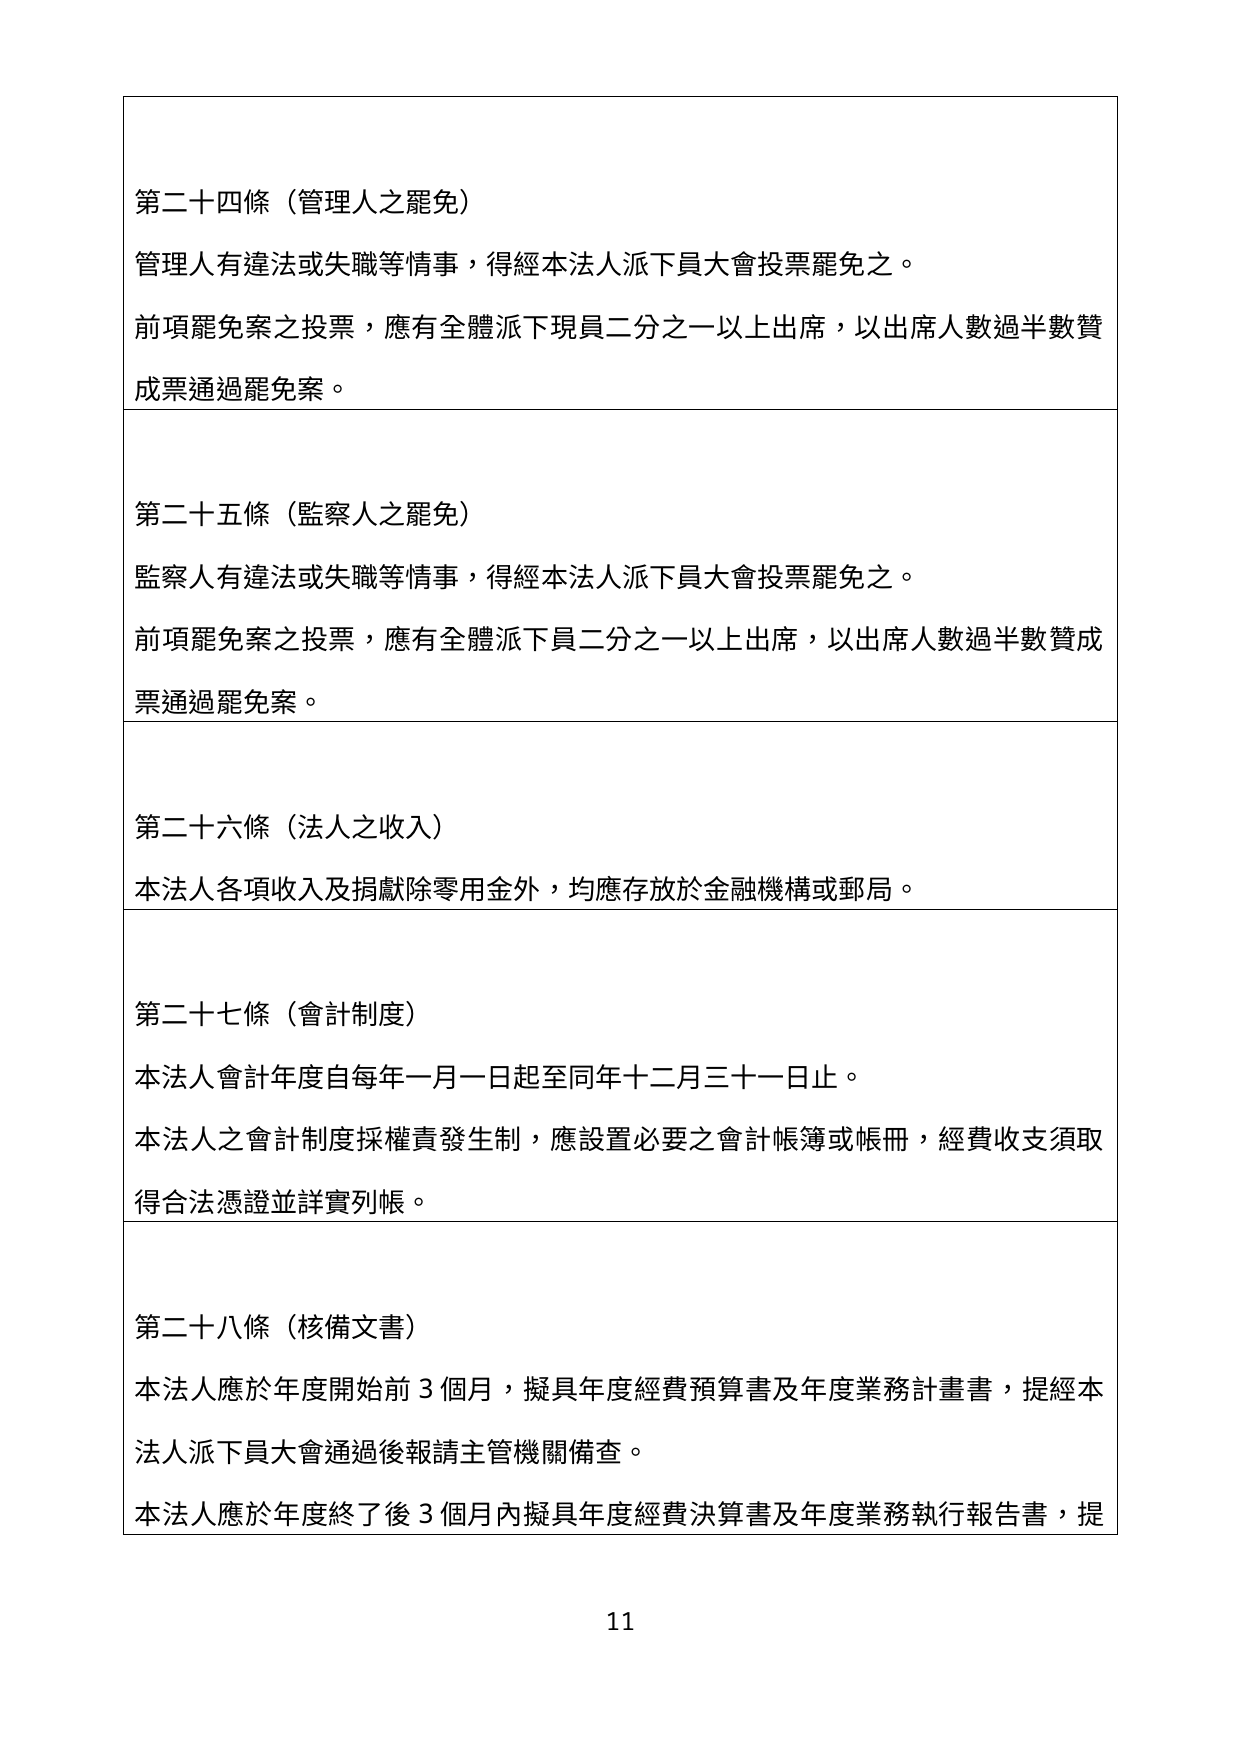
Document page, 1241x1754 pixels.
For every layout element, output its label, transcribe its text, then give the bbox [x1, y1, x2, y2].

table_cell 第二十四條（管理人之罷免） 管理人有違法或失職等情事，得經本法人派下員大會投票罷免之。 前項罷免案之投票，應有全體派下現員二分之一以上出席，以出席人數過半數贊成票通過罷免案。 [124, 97, 1117, 409]
table_cell 第二十五條（監察人之罷免） 監察人有違法或失職等情事，得經本法人派下員大會投票罷免之。 前項罷免案之投票，應有全體派下員二分之一以上出席，以出席人數過半數贊成票通過罷免案。 [124, 410, 1117, 721]
table_cell 第二十八條（核備文書） 本法人應於年度開始前3個月，擬具年度經費預算書及年度業務計畫書，提經本法人派下員大會通過後報請主管機關備查。 本法人應於年度終了後3個月內擬具年度經費決算書及年度業務執行報告書，提 [124, 1222, 1117, 1534]
table_cell 第二十七條（會計制度） 本法人會計年度自每年一月一日起至同年十二月三十一日止。 本法人之會計制度採權責發生制，應設置必要之會計帳簿或帳冊，經費收支須取得合法憑證並詳實列帳。 [124, 910, 1117, 1221]
table_cell 第二十六條（法人之收入） 本法人各項收入及捐獻除零用金外，均應存放於金融機構或郵局。 [124, 722, 1117, 909]
